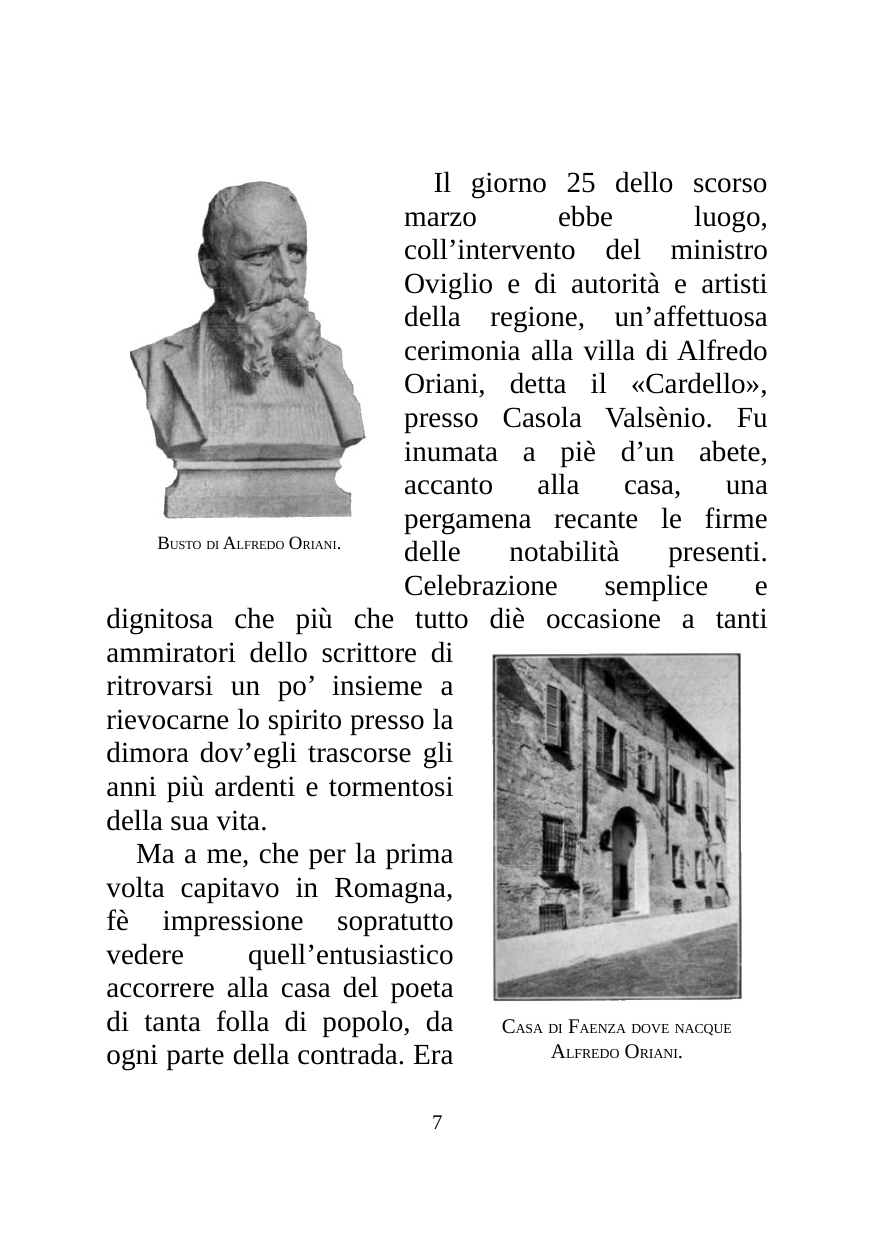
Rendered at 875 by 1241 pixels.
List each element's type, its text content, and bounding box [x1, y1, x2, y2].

text Ma a me, che per la prima volta capitavo in Romagna, fè impressione sopratutto vedere quell’entusiastico accorrere alla casa del poeta di tanta folla di popolo, da ogni parte della contrada. Era [106, 836, 768, 1071]
text Casa di Faenza dove nacque Alfredo Oriani. [466, 649, 768, 1063]
picture [129, 177, 369, 521]
picture [491, 648, 743, 1003]
text Busto di Alfredo Oriani. [106, 177, 392, 554]
text Il giorno 25 dello scorso marzo ebbe luogo, coll’intervento del ministro Oviglio e di autorità e artisti della regione, un’affettuosa cerimonia alla villa di Alfredo Oriani, detta il «Cardello», presso Casola Valsènio. Fu inumata a piè d’un abete, accanto alla casa, una pergamena recante le firme delle notabilità presenti. Celebrazione semplice e dignitosa che più che tutto diè occasione a tanti ammiratori dello scrittore di ritrovarsi un po’ insieme a rievocarne lo spirito presso la dimora dov’egli trascorse gli anni più ardenti e tormentosi della sua vita. [106, 165, 768, 836]
